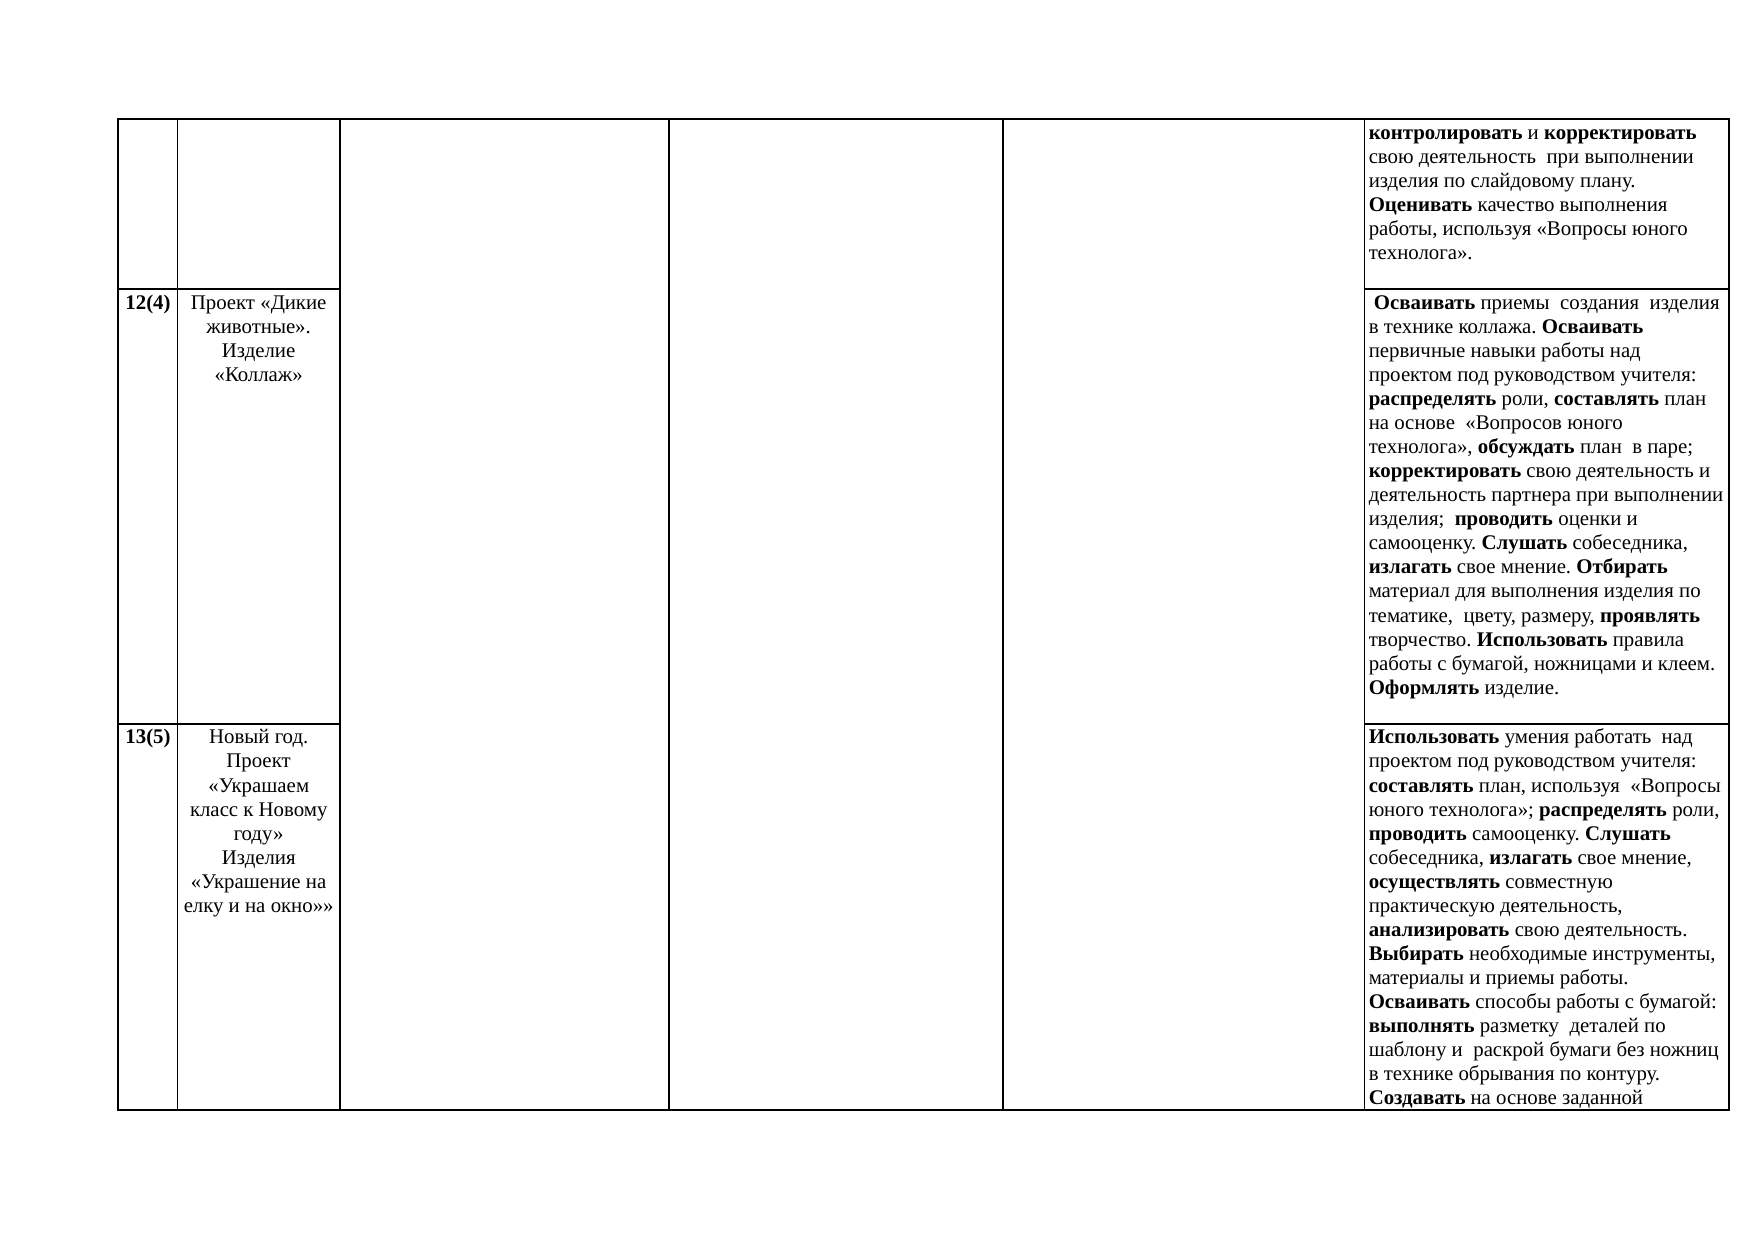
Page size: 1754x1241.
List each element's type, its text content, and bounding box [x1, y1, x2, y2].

table_cell Использовать умения работать над проектом под руководством учителя: составлять план, используя «Вопросы юного технолога»; распределять роли, проводить самооценку. Слушать собеседника, излагать свое мнение, осуществлять совместную практическую деятельность, анализировать свою деятельность. Выбирать необходимые инструменты, материалы и приемы работы. Осваивать способы работы с бумагой: выполнять разметку деталей по шаблону и раскрой бумаги без ножниц в технике обрывания по контуру. Создавать на основе заданной [1365, 725, 1728, 1109]
table_cell контролировать и корректировать свою деятельность при выполнении изделия по слайдовому плану. Оценивать качество выполнения работы, используя «Вопросы юного технолога». [1365, 120, 1728, 288]
table_cell [670, 120, 1002, 1109]
table_cell [341, 120, 668, 1109]
table_cell 13(5) [119, 725, 177, 1109]
table_cell Осваивать приемы создания изделия в технике коллажа. Осваивать первичные навыки работы над проектом под руководством учителя: распределять роли, составлять план на основе «Вопросов юного технолога», обсуждать план в паре; корректировать свою деятельность и деятельность партнера при выполнении изделия; проводить оценки и самооценку. Слушать собеседника, излагать свое мнение. Отбирать материал для выполнения изделия по тематике, цвету, размеру, проявлять творчество. Использовать правила работы с бумагой, ножницами и клеем. Оформлять изделие. [1365, 290, 1728, 723]
table_cell [178, 120, 339, 288]
table_cell 12(4) [119, 290, 177, 723]
table_cell [1004, 120, 1364, 1109]
table_cell Новый год. Проект «Украшаем класс к Новому году» Изделия «Украшение на елку и на окно»» [178, 725, 339, 1109]
table_cell Проект «Дикие животные». Изделие «Коллаж» [178, 290, 339, 723]
table_cell [119, 120, 177, 288]
